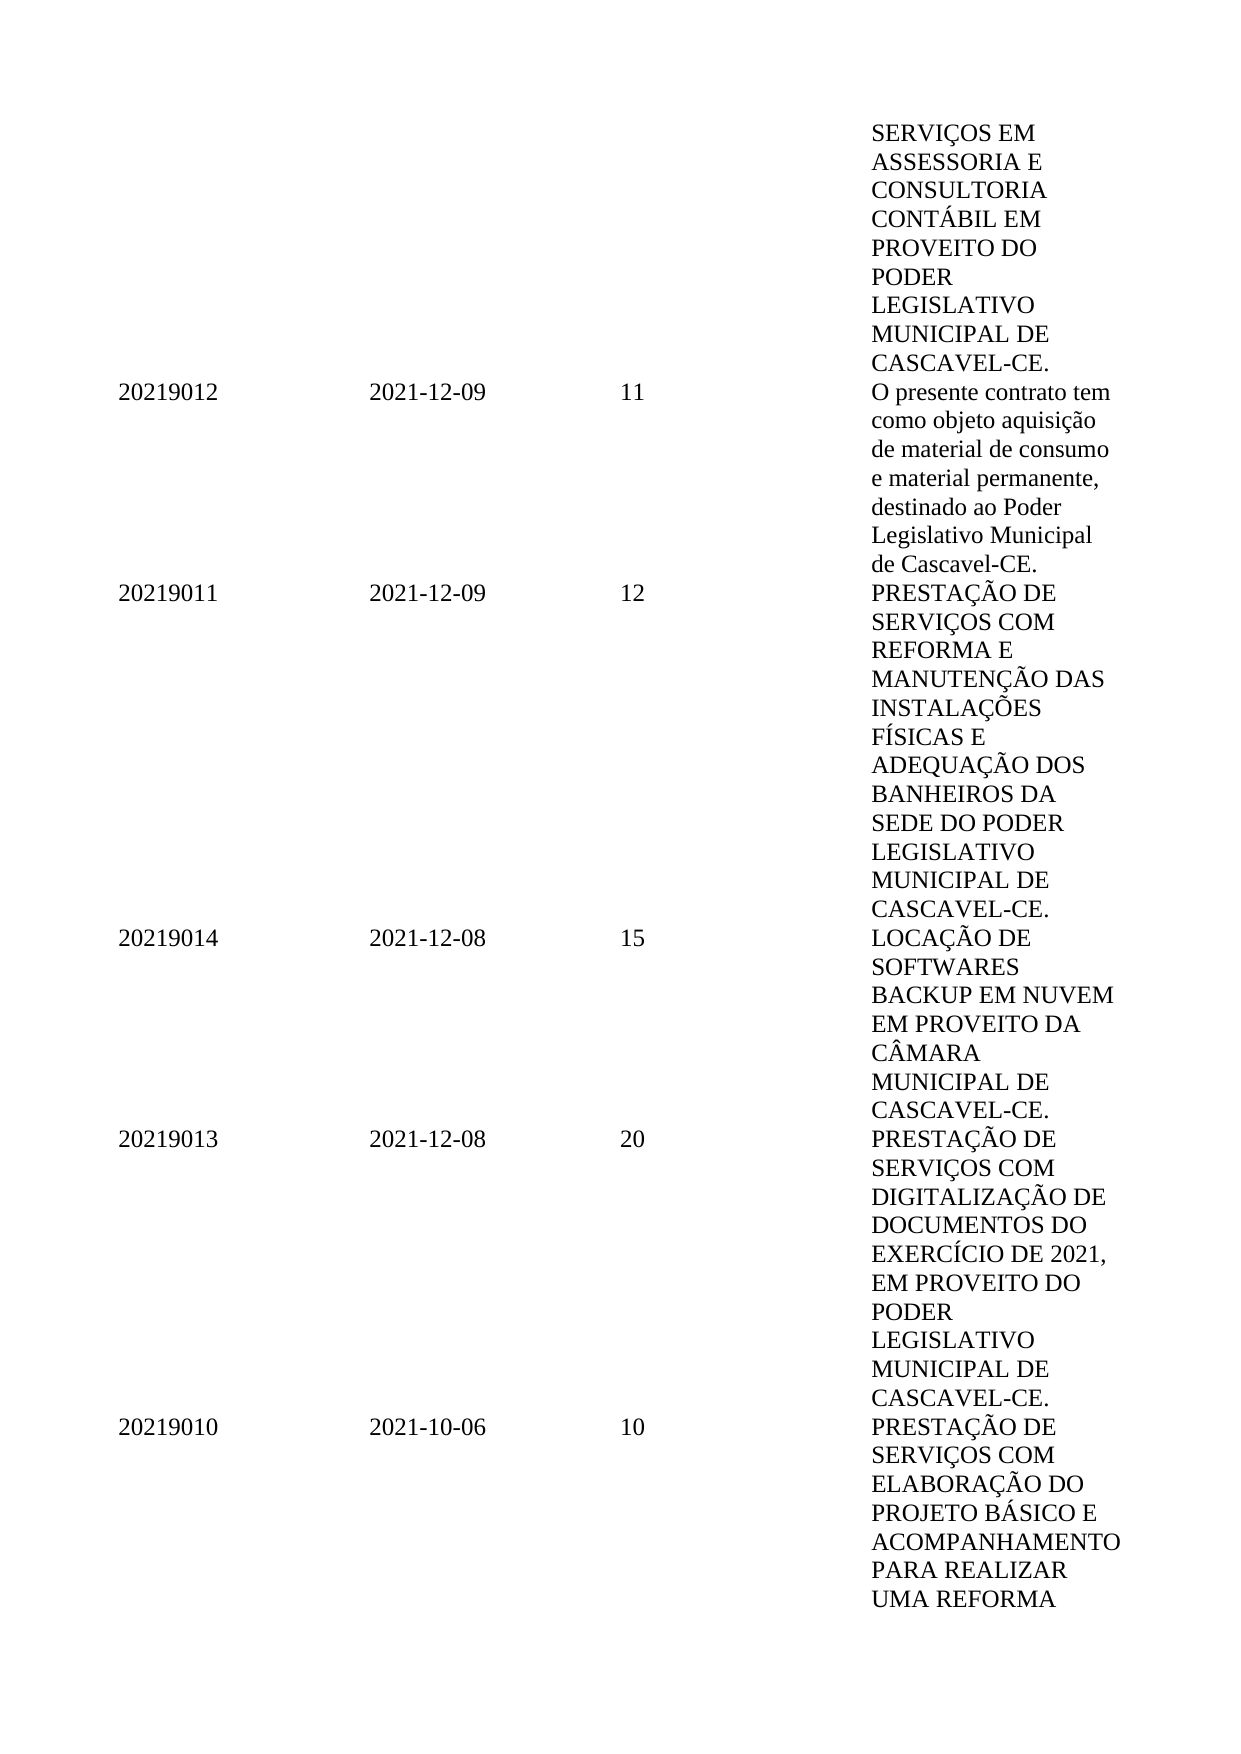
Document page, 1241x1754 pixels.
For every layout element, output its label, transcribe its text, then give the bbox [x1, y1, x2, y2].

table_cell 2021-12-09 [369, 377, 620, 578]
table_cell PRESTAÇÃO DE SERVIÇOS COM REFORMA E MANUTENÇÃO DAS INSTALAÇÕES FÍSICAS E ADEQUAÇÃO DOS BANHEIROS DA SEDE DO PODER LEGISLATIVO MUNICIPAL DE CASCAVEL-CE. [871, 578, 1122, 923]
table_cell 11 [620, 377, 871, 578]
table_cell 2021-10-06 [369, 1412, 620, 1613]
table_cell LOCAÇÃO DE SOFTWARES BACKUP EM NUVEM EM PROVEITO DA CÂMARA MUNICIPAL DE CASCAVEL-CE. [871, 923, 1122, 1124]
table_cell 20219011 [118, 578, 369, 923]
table_cell [369, 118, 620, 377]
table_cell PRESTAÇÃO DE SERVIÇOS COM ELABORAÇÃO DO PROJETO BÁSICO E ACOMPANHAMENTO PARA REALIZAR UMA REFORMA [871, 1412, 1122, 1613]
table_cell 20219010 [118, 1412, 369, 1613]
table_cell PRESTAÇÃO DE SERVIÇOS COM DIGITALIZAÇÃO DE DOCUMENTOS DO EXERCÍCIO DE 2021, EM PROVEITO DO PODER LEGISLATIVO MUNICIPAL DE CASCAVEL-CE. [871, 1124, 1122, 1412]
table_cell 12 [620, 578, 871, 923]
table_cell 15 [620, 923, 871, 1124]
table_cell [620, 118, 871, 377]
table_cell 20219012 [118, 377, 369, 578]
table_cell 10 [620, 1412, 871, 1613]
table_cell [118, 118, 369, 377]
table_cell 20219014 [118, 923, 369, 1124]
table_cell 2021-12-08 [369, 923, 620, 1124]
table_cell 20 [620, 1124, 871, 1412]
table_cell 2021-12-09 [369, 578, 620, 923]
table_cell SERVIÇOS EM ASSESSORIA E CONSULTORIA CONTÁBIL EM PROVEITO DO PODER LEGISLATIVO MUNICIPAL DE CASCAVEL-CE. [871, 118, 1122, 377]
table_cell 2021-12-08 [369, 1124, 620, 1412]
table_cell 20219013 [118, 1124, 369, 1412]
table_cell O presente contrato tem como objeto aquisição de material de consumo e material permanente, destinado ao Poder Legislativo Municipal de Cascavel-CE. [871, 377, 1122, 578]
